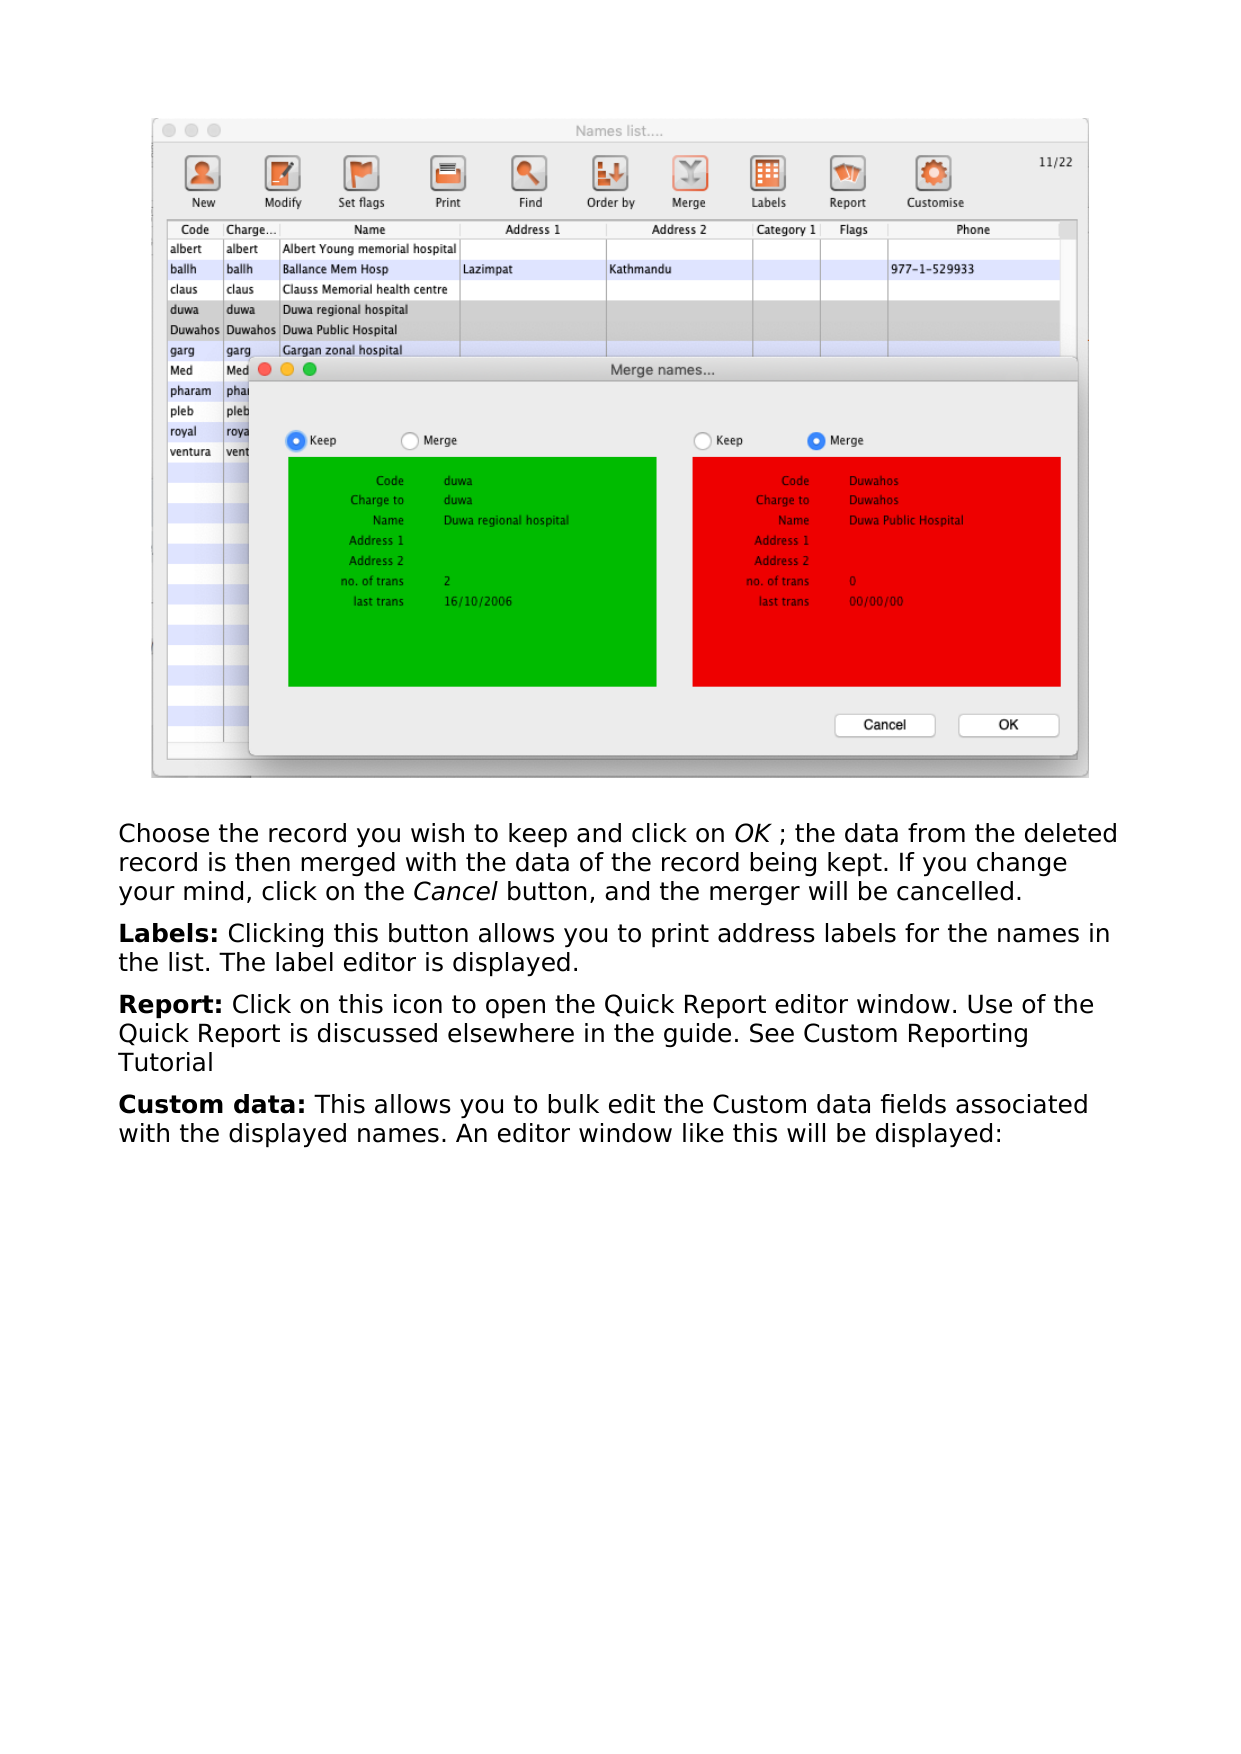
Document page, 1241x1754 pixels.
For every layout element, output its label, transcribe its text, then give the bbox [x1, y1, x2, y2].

picture [151, 118, 1089, 778]
text Choose the record you wish to keep and click on OK ; the data from the deleted record is then merged with the data of the record being kept. If you change your mind, click on the Cancel button, and the merger will be cancelled. [118, 819, 1122, 907]
text Labels: Clicking this button allows you to print address labels for the names in the list. The label editor is displayed. [118, 919, 1122, 978]
text Report: Click on this icon to open the Quick Report editor window. Use of the Quick Report is discussed elsewhere in the guide. See Custom Reporting Tutorial [118, 990, 1122, 1078]
text Custom data: This allows you to bulk edit the Custom data fields associated with the displayed names. An editor window like this will be displayed: [118, 1090, 1122, 1148]
